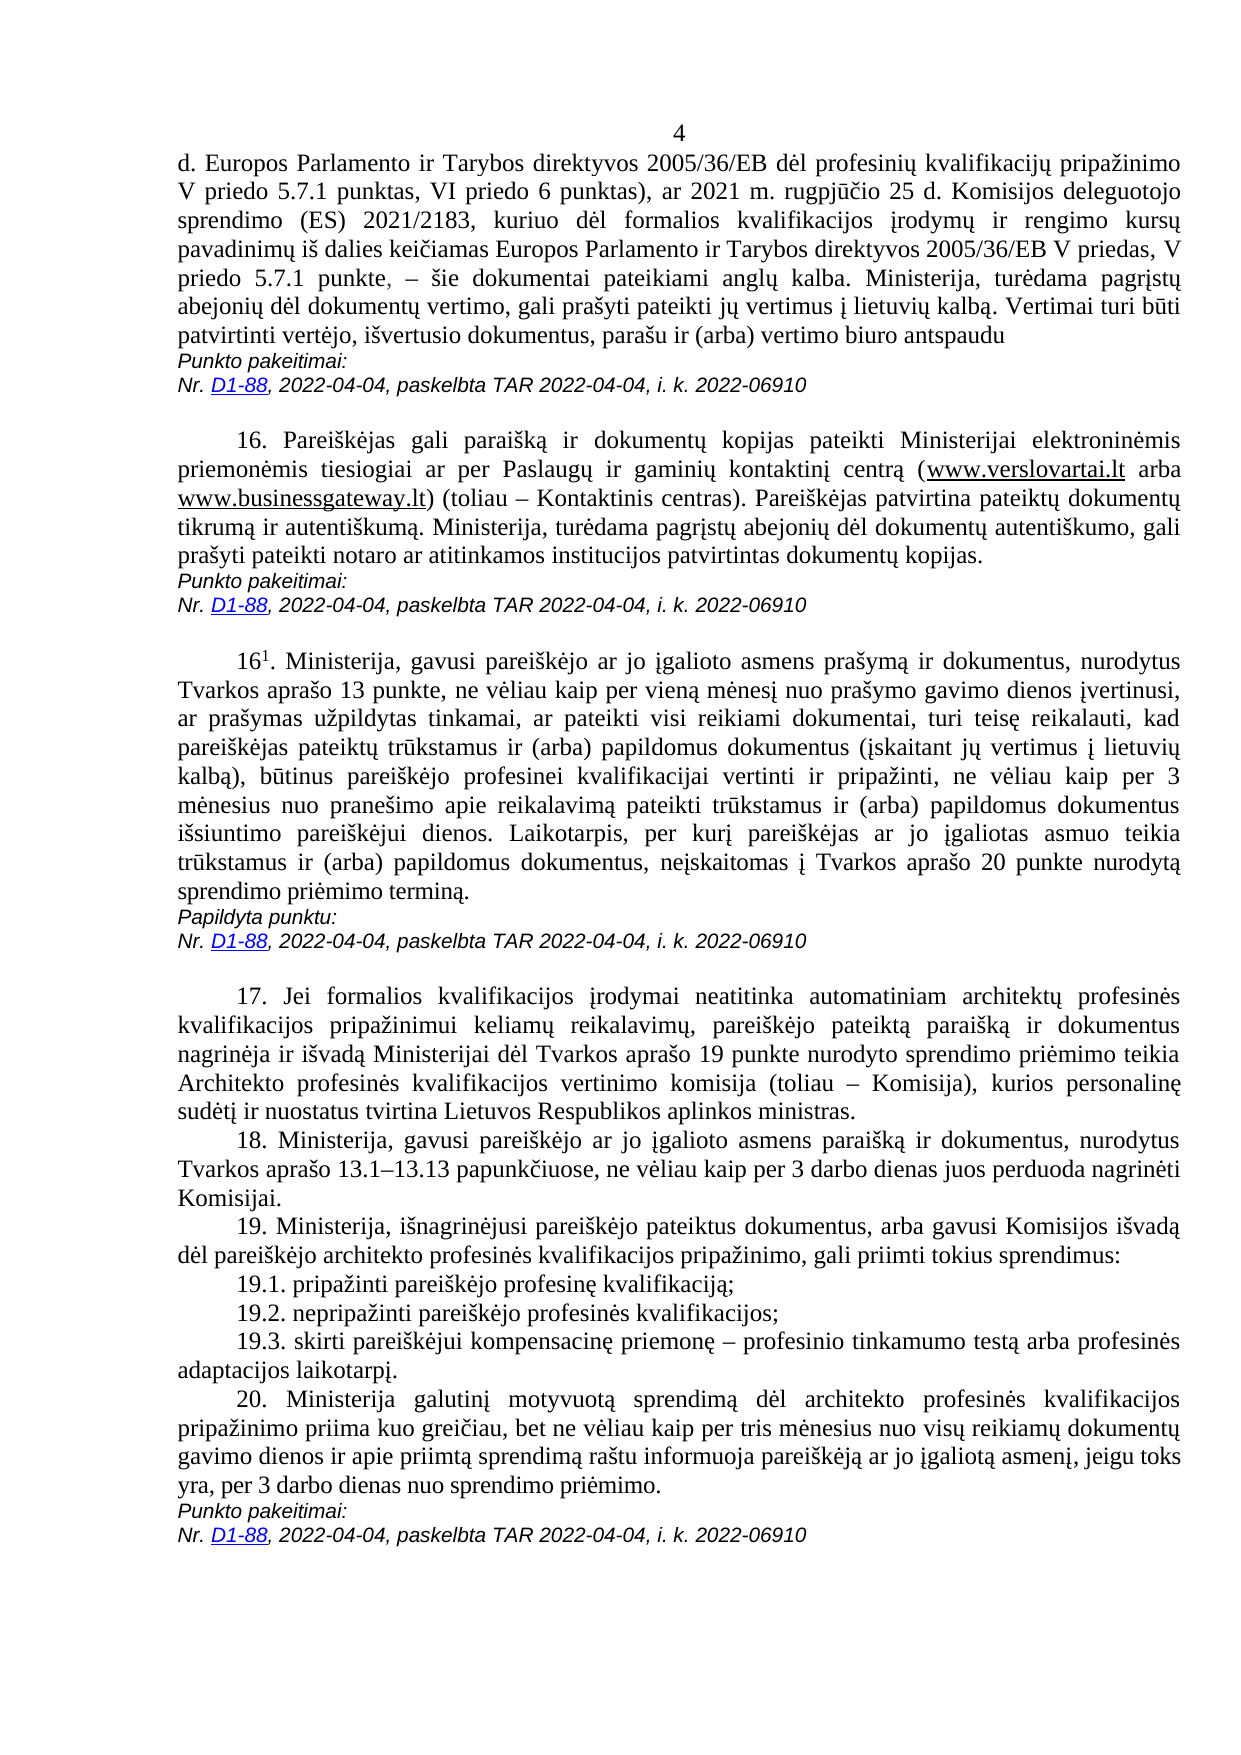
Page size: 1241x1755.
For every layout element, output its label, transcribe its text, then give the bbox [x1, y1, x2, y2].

text 16. Pareiškėjas gali paraišką ir dokumentų kopijas pateikti Ministerijai elektroninėmis priemonėmis tiesiogiai ar per Paslaugų ir gaminių kontaktinį centrą (www.verslovartai.lt arba www.businessgateway.lt) (toliau – Kontaktinis centras). Pareiškėjas patvirtina pateiktų dokumentų tikrumą ir autentiškumą. Ministerija, turėdama pagrįstų abejonių dėl dokumentų autentiškumo, gali prašyti pateikti notaro ar atitinkamos institucijos patvirtintas dokumentų kopijas. [177, 426, 1181, 569]
text Nr. D1-88, 2022-04-04, paskelbta TAR 2022-04-04, i. k. 2022-06910 [177, 929, 1181, 953]
text Papildyta punktu: [177, 905, 1181, 929]
text Nr. D1-88, 2022-04-04, paskelbta TAR 2022-04-04, i. k. 2022-06910 [177, 1523, 1181, 1547]
text Punkto pakeitimai: [177, 1499, 1181, 1523]
text d. Europos Parlamento ir Tarybos direktyvos 2005/36/EB dėl profesinių kvalifikacijų pripažinimo V priedo 5.7.1 punktas, VI priedo 6 punktas), ar 2021 m. rugpjūčio 25 d. Komisijos deleguotojo sprendimo (ES) 2021/2183, kuriuo dėl formalios kvalifikacijos įrodymų ir rengimo kursų pavadinimų iš dalies keičiamas Europos Parlamento ir Tarybos direktyvos 2005/36/EB V priedas, V priedo 5.7.1 punkte, – šie dokumentai pateikiami anglų kalba. Ministerija, turėdama pagrįstų abejonių dėl dokumentų vertimo, gali prašyti pateikti jų vertimus į lietuvių kalbą. Vertimai turi būti patvirtinti vertėjo, išvertusio dokumentus, parašu ir (arba) vertimo biuro antspaudu [177, 148, 1181, 349]
text 161. Ministerija, gavusi pareiškėjo ar jo įgalioto asmens prašymą ir dokumentus, nurodytus Tvarkos aprašo 13 punkte, ne vėliau kaip per vieną mėnesį nuo prašymo gavimo dienos įvertinusi, ar prašymas užpildytas tinkamai, ar pateikti visi reikiami dokumentai, turi teisę reikalauti, kad pareiškėjas pateiktų trūkstamus ir (arba) papildomus dokumentus (įskaitant jų vertimus į lietuvių kalbą), būtinus pareiškėjo profesinei kvalifikacijai vertinti ir pripažinti, ne vėliau kaip per 3 mėnesius nuo pranešimo apie reikalavimą pateikti trūkstamus ir (arba) papildomus dokumentus išsiuntimo pareiškėjui dienos. Laikotarpis, per kurį pareiškėjas ar jo įgaliotas asmuo teikia trūkstamus ir (arba) papildomus dokumentus, neįskaitomas į Tvarkos aprašo 20 punkte nurodytą sprendimo priėmimo terminą. [177, 646, 1181, 905]
text Nr. D1-88, 2022-04-04, paskelbta TAR 2022-04-04, i. k. 2022-06910 [177, 593, 1181, 617]
text 19. Ministerija, išnagrinėjusi pareiškėjo pateiktus dokumentus, arba gavusi Komisijos išvadą dėl pareiškėjo architekto profesinės kvalifikacijos pripažinimo, gali priimti tokius sprendimus: [177, 1211, 1181, 1269]
text 19.2. nepripažinti pareiškėjo profesinės kvalifikacijos; [177, 1298, 1181, 1326]
text 18. Ministerija, gavusi pareiškėjo ar jo įgalioto asmens paraišką ir dokumentus, nurodytus Tvarkos aprašo 13.1–13.13 papunkčiuose, ne vėliau kaip per 3 darbo dienas juos perduoda nagrinėti Komisijai. [177, 1125, 1181, 1211]
text Punkto pakeitimai: [177, 349, 1181, 373]
text 17. Jei formalios kvalifikacijos įrodymai neatitinka automatiniam architektų profesinės kvalifikacijos pripažinimui keliamų reikalavimų, pareiškėjo pateiktą paraišką ir dokumentus nagrinėja ir išvadą Ministerijai dėl Tvarkos aprašo 19 punkte nurodyto sprendimo priėmimo teikia Architekto profesinės kvalifikacijos vertinimo komisija (toliau – Komisija), kurios personalinę sudėtį ir nuostatus tvirtina Lietuvos Respublikos aplinkos ministras. [177, 981, 1181, 1125]
text 19.3. skirti pareiškėjui kompensacinę priemonę – profesinio tinkamumo testą arba profesinės adaptacijos laikotarpį. [177, 1326, 1181, 1384]
text Nr. D1-88, 2022-04-04, paskelbta TAR 2022-04-04, i. k. 2022-06910 [177, 373, 1181, 397]
text Punkto pakeitimai: [177, 569, 1181, 593]
text 19.1. pripažinti pareiškėjo profesinę kvalifikaciją; [177, 1269, 1181, 1298]
text 20. Ministerija galutinį motyvuotą sprendimą dėl architekto profesinės kvalifikacijos pripažinimo priima kuo greičiau, bet ne vėliau kaip per tris mėnesius nuo visų reikiamų dokumentų gavimo dienos ir apie priimtą sprendimą raštu informuoja pareiškėją ar jo įgaliotą asmenį, jeigu toks yra, per 3 darbo dienas nuo sprendimo priėmimo. [177, 1384, 1181, 1499]
